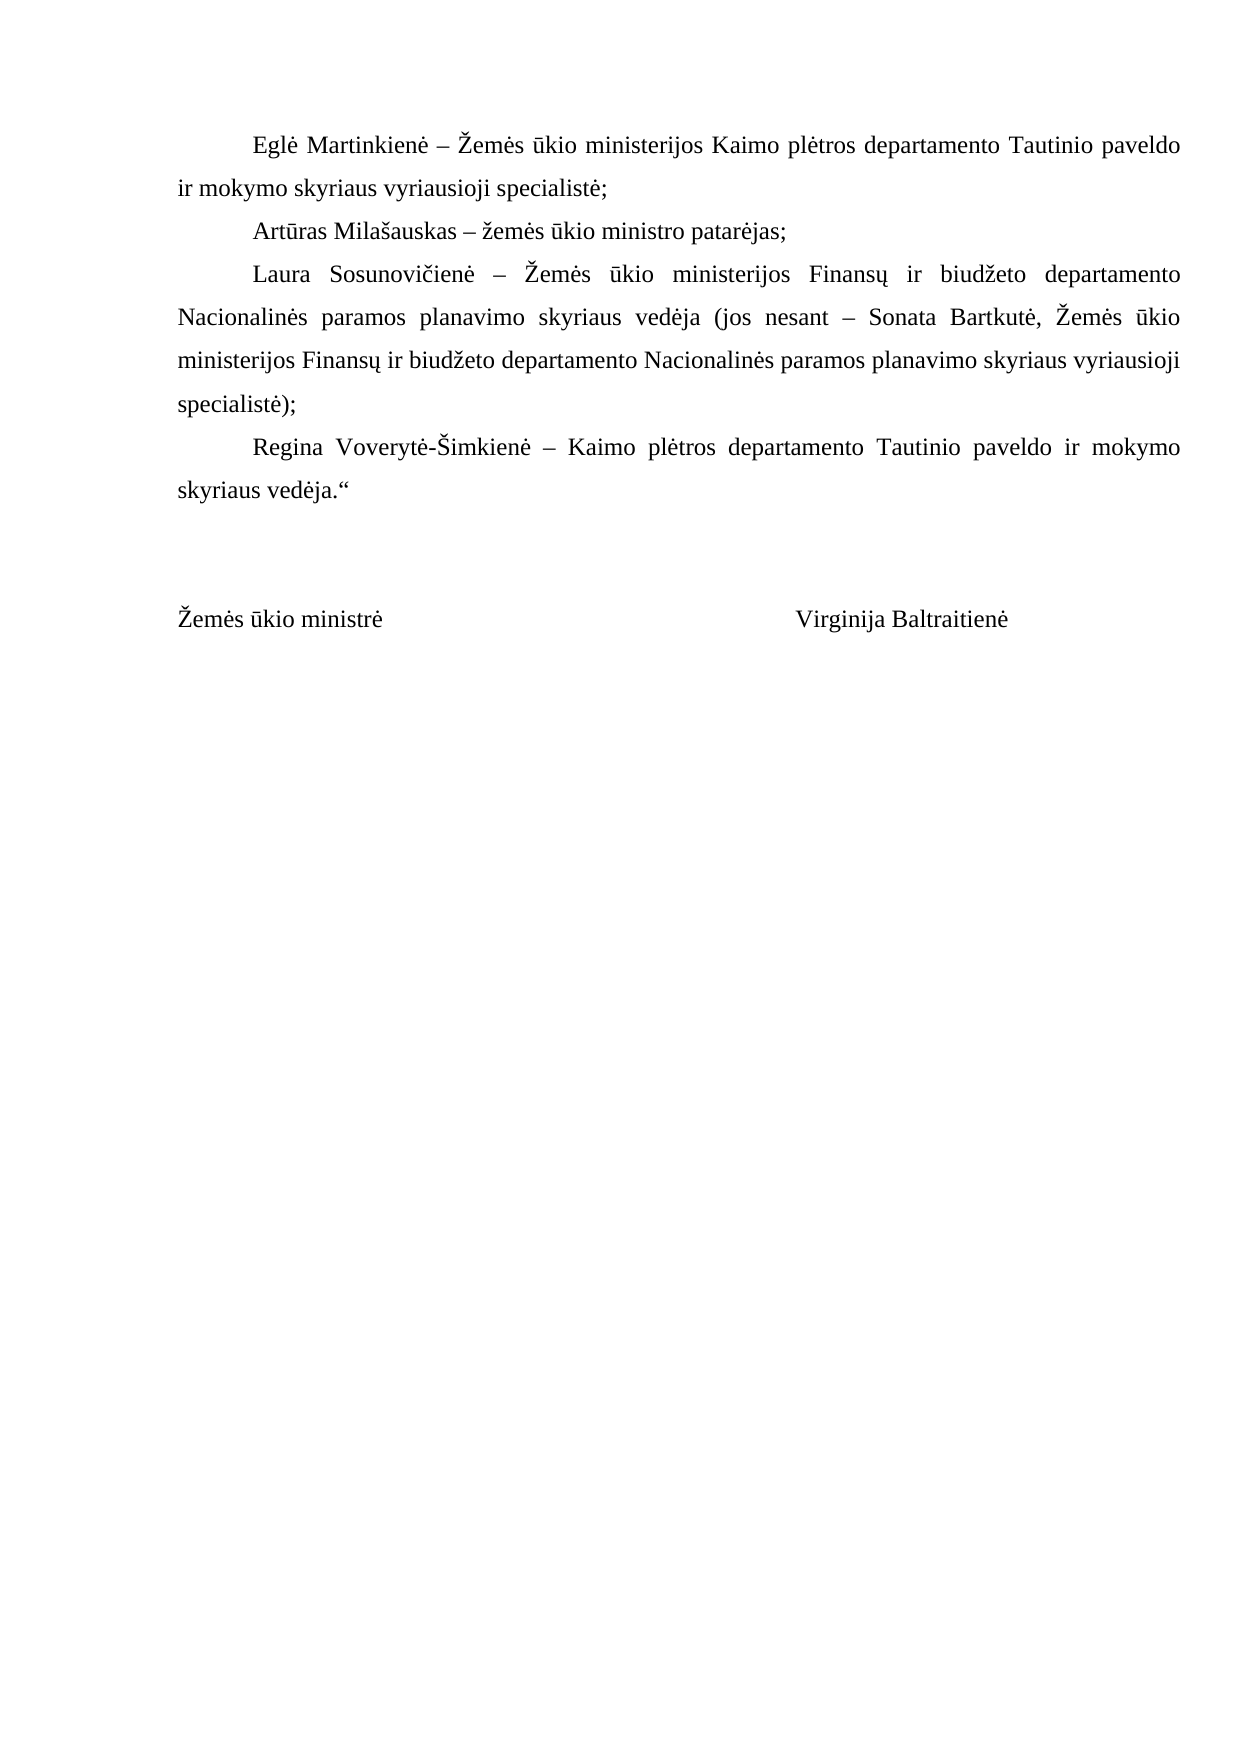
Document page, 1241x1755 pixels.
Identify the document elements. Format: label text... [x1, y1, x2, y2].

text Laura Sosunovičienė – Žemės ūkio ministerijos Finansų ir biudžeto departamento Nacionalinės paramos planavimo skyriaus vedėja (jos nesant – Sonata Bartkutė, Žemės ūkio ministerijos Finansų ir biudžeto departamento Nacionalinės paramos planavimo skyriaus vyriausioji specialistė); [177, 259, 1181, 417]
text Artūras Milašauskas – žemės ūkio ministro patarėjas; [177, 216, 1181, 245]
text Žemės ūkio ministrė Virginija Baltraitienė [177, 604, 1181, 633]
text Regina Voverytė-Šimkienė – Kaimo plėtros departamento Tautinio paveldo ir mokymo skyriaus vedėja.“ [177, 432, 1181, 504]
text Eglė Martinkienė – Žemės ūkio ministerijos Kaimo plėtros departamento Tautinio paveldo ir mokymo skyriaus vyriausioji specialistė; [177, 130, 1181, 202]
